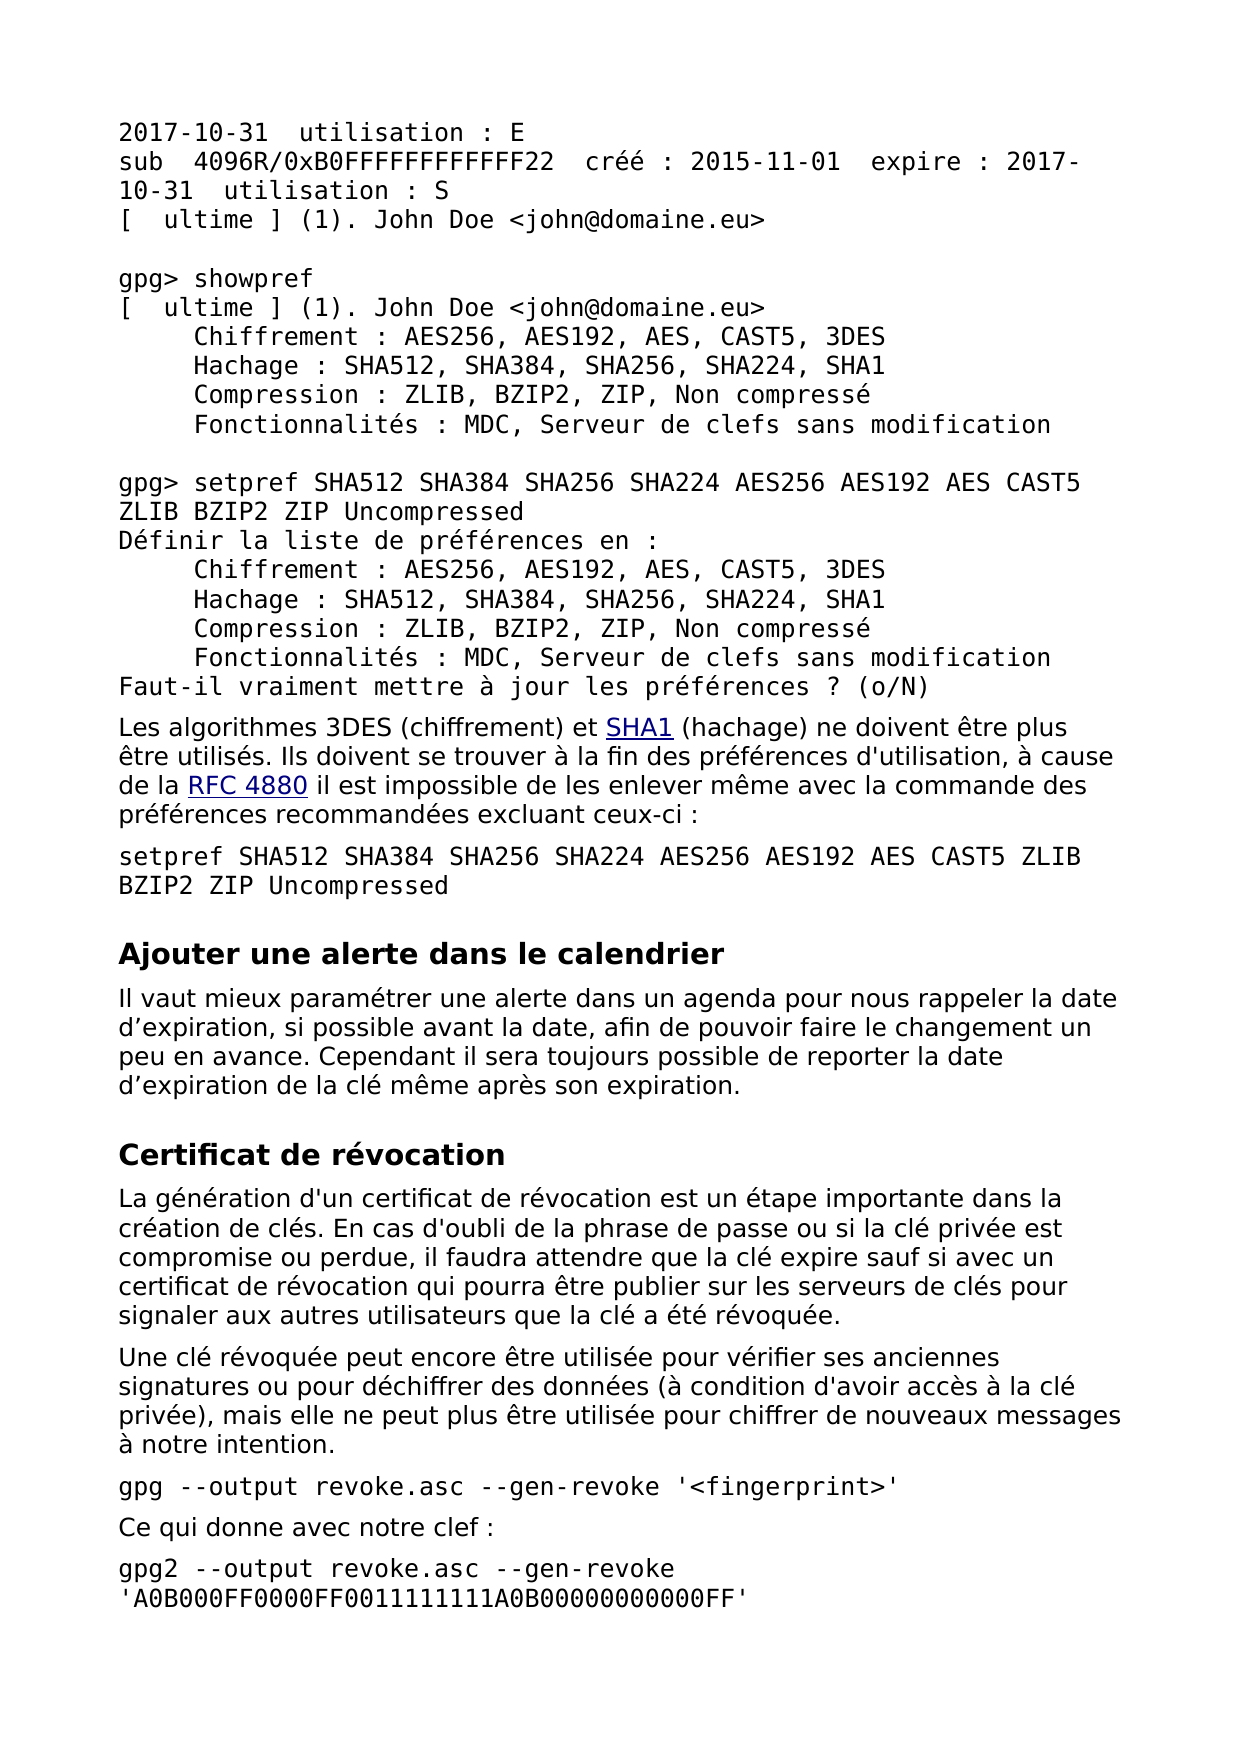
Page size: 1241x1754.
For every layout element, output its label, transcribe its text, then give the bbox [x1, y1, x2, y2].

text setpref SHA512 SHA384 SHA256 SHA224 AES256 AES192 AES CAST5 ZLIB BZIP2 ZIP Uncompressed [118, 842, 1122, 901]
subtitle Certificat de révocation [118, 1138, 1122, 1172]
text gpg2 --output revoke.asc --gen-revoke 'A0B000FF0000FF0011111111A0B00000000000FF' [118, 1555, 1122, 1613]
text Il vaut mieux paramétrer une alerte dans un agenda pour nous rappeler la date d’expiration, si possible avant la date, afin de pouvoir faire le changement un peu en avance. Cependant il sera toujours possible de reporter la date d’expiration de la clé même après son expiration. [118, 984, 1122, 1101]
subtitle Ajouter une alerte dans le calendrier [118, 937, 1122, 971]
text gpg --output revoke.asc --gen-revoke '<fingerprint>' [118, 1472, 1122, 1501]
text La génération d'un certificat de révocation est un étape importante dans la création de clés. En cas d'oubli de la phrase de passe ou si la clé privée est compromise ou perdue, il faudra attendre que la clé expire sauf si avec un certificat de révocation qui pourra être publier sur les serveurs de clés pour signaler aux autres utilisateurs que la clé a été révoquée. [118, 1184, 1122, 1330]
text Les algorithmes 3DES (chiffrement) et SHA1 (hachage) ne doivent être plus être utilisés. Ils doivent se trouver à la fin des préférences d'utilisation, à cause de la RFC 4880 il est impossible de les enlever même avec la commande des préférences recommandées excluant ceux-ci : [118, 713, 1122, 830]
text Une clé révoquée peut encore être utilisée pour vérifier ses anciennes signatures ou pour déchiffrer des données (à condition d'avoir accès à la clé privée), mais elle ne peut plus être utilisée pour chiffrer de nouveaux messages à notre intention. [118, 1343, 1122, 1459]
text Ce qui donne avec notre clef : [118, 1513, 1122, 1542]
text 2017-10-31 utilisation : E sub 4096R/0xB0FFFFFFFFFFFF22 créé : 2015-11-01 expire : 2017-10-31 utilisation : S [ ultime ] (1). John Doe <john@domaine.eu> gpg> showpref [ ultime ] (1). John Doe <john@domaine.eu> Chiffrement : AES256, AES192, AES, CAST5, 3DES Hachage : SHA512, SHA384, SHA256, SHA224, SHA1 Compression : ZLIB, BZIP2, ZIP, Non compressé Fonctionnalités : MDC, Serveur de clefs sans modification gpg> setpref SHA512 SHA384 SHA256 SHA224 AES256 AES192 AES CAST5 ZLIB BZIP2 ZIP Uncompressed Définir la liste de préférences en : Chiffrement : AES256, AES192, AES, CAST5, 3DES Hachage : SHA512, SHA384, SHA256, SHA224, SHA1 Compression : ZLIB, BZIP2, ZIP, Non compressé Fonctionnalités : MDC, Serveur de clefs sans modification Faut-il vraiment mettre à jour les préférences ? (o/N) [118, 118, 1122, 701]
